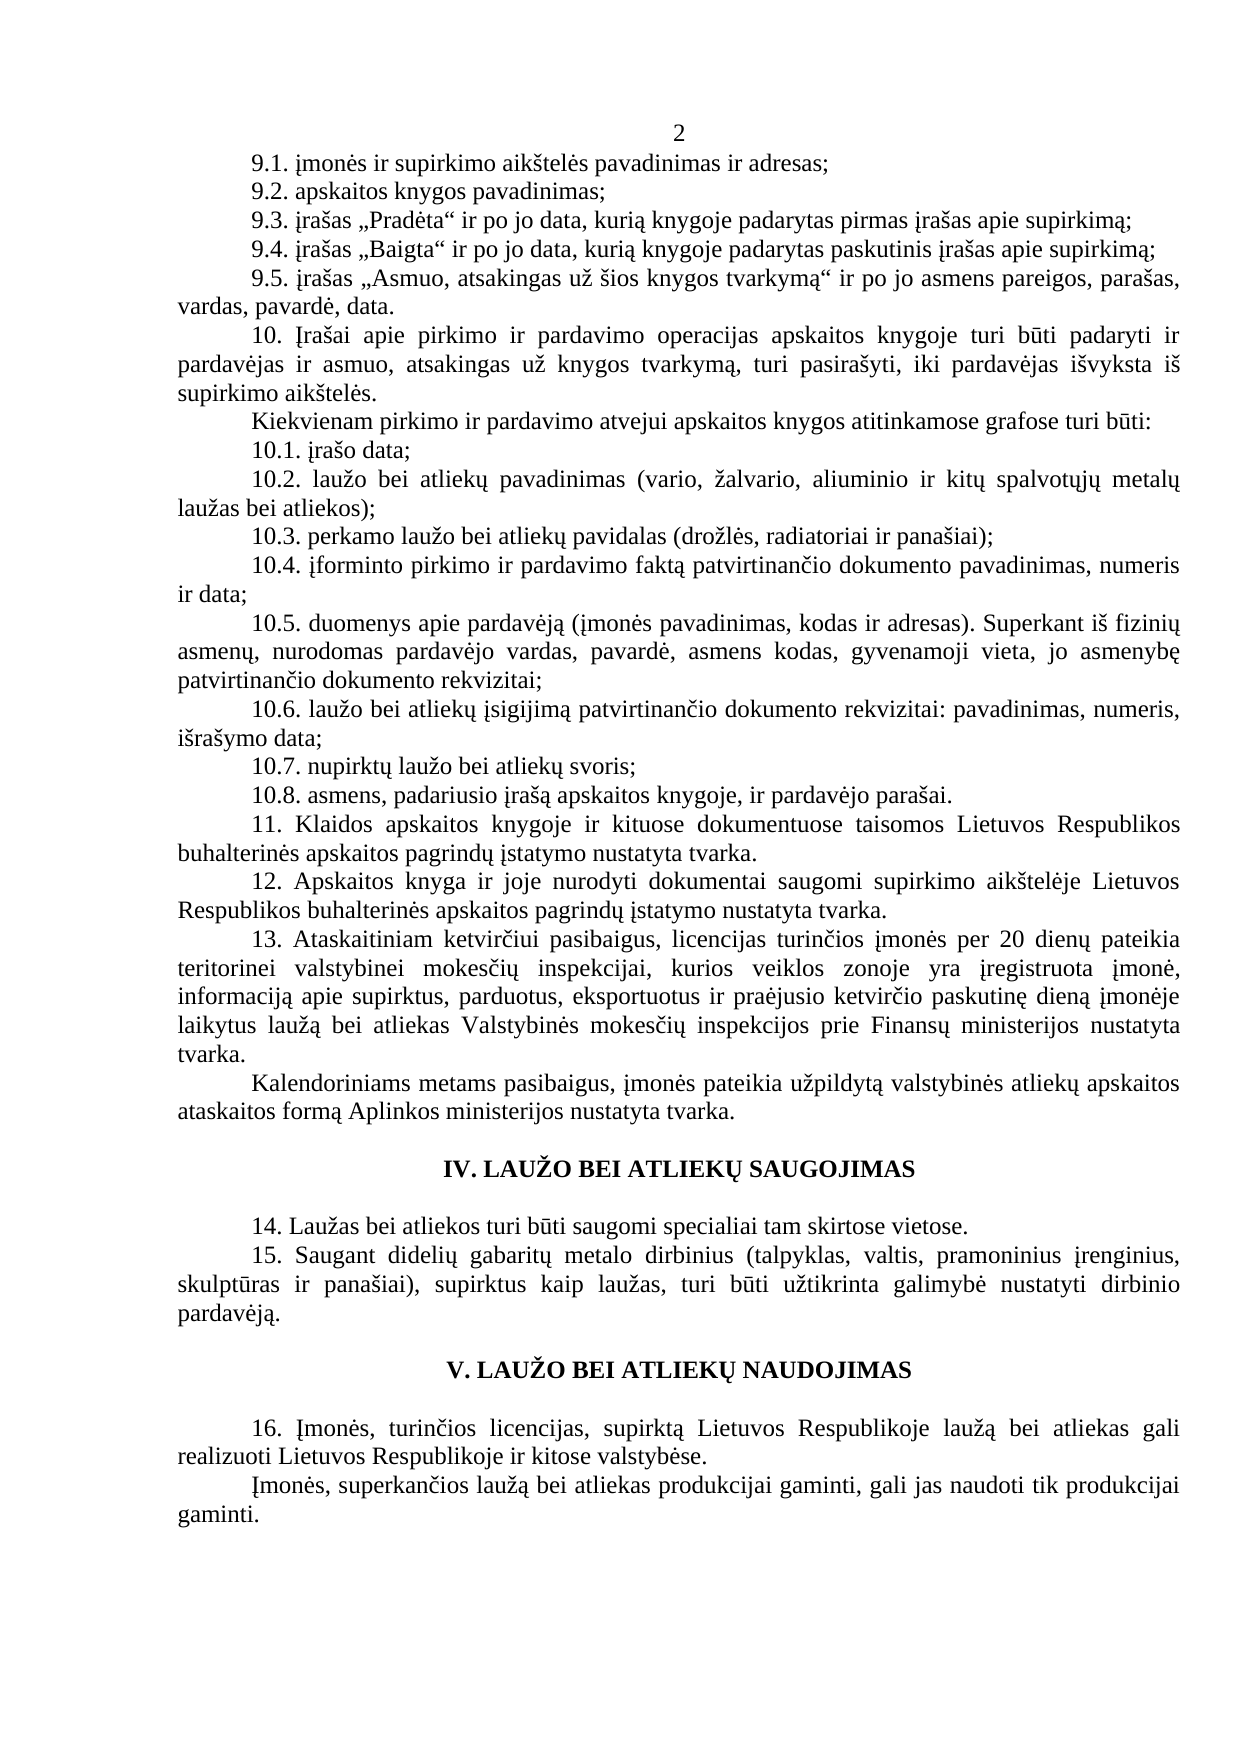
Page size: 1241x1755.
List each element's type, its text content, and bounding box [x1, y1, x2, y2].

text 12. Apskaitos knyga ir joje nurodyti dokumentai saugomi supirkimo aikštelėje Lietuvos Respublikos buhalterinės apskaitos pagrindų įstatymo nustatyta tvarka. [177, 866, 1181, 924]
text 10.5. duomenys apie pardavėją (įmonės pavadinimas, kodas ir adresas). Superkant iš fizinių asmenų, nurodomas pardavėjo vardas, pavardė, asmens kodas, gyvenamoji vieta, jo asmenybę patvirtinančio dokumento rekvizitai; [177, 608, 1181, 694]
text 10.3. perkamo laužo bei atliekų pavidalas (drožlės, radiatoriai ir panašiai); [177, 521, 1181, 550]
text 9.3. įrašas „Pradėta“ ir po jo data, kurią knygoje padarytas pirmas įrašas apie supirkimą; [177, 205, 1181, 234]
text 11. Klaidos apskaitos knygoje ir kituose dokumentuose taisomos Lietuvos Respublikos buhalterinės apskaitos pagrindų įstatymo nustatyta tvarka. [177, 809, 1181, 866]
text 16. Įmonės, turinčios licencijas, supirktą Lietuvos Respublikoje laužą bei atliekas gali realizuoti Lietuvos Respublikoje ir kitose valstybėse. [177, 1413, 1181, 1470]
text 10.7. nupirktų laužo bei atliekų svoris; [177, 751, 1181, 780]
text IV. Laužo bei atliekŲ saugojimas [177, 1154, 1181, 1183]
text 10.2. laužo bei atliekų pavadinimas (vario, žalvario, aliuminio ir kitų spalvotųjų metalų laužas bei atliekos); [177, 464, 1181, 521]
text 15. Saugant didelių gabaritų metalo dirbinius (talpyklas, valtis, pramoninius įrenginius, skulptūras ir panašiai), supirktus kaip laužas, turi būti užtikrinta galimybė nustatyti dirbinio pardavėją. [177, 1240, 1181, 1326]
text 10.8. asmens, padariusio įrašą apskaitos knygoje, ir pardavėjo parašai. [177, 780, 1181, 809]
text Kiekvienam pirkimo ir pardavimo atvejui apskaitos knygos atitinkamose grafose turi būti: [177, 406, 1181, 435]
text 10. Įrašai apie pirkimo ir pardavimo operacijas apskaitos knygoje turi būti padaryti ir pardavėjas ir asmuo, atsakingas už knygos tvarkymą, turi pasirašyti, iki pardavėjas išvyksta iš supirkimo aikštelės. [177, 320, 1181, 406]
text 9.4. įrašas „Baigta“ ir po jo data, kurią knygoje padarytas paskutinis įrašas apie supirkimą; [177, 234, 1181, 263]
text 9.1. įmonės ir supirkimo aikštelės pavadinimas ir adresas; [177, 148, 1181, 176]
text Įmonės, superkančios laužą bei atliekas produkcijai gaminti, gali jas naudoti tik produkcijai gaminti. [177, 1470, 1181, 1528]
text 14. Laužas bei atliekos turi būti saugomi specialiai tam skirtose vietose. [177, 1211, 1181, 1240]
text 9.2. apskaitos knygos pavadinimas; [177, 176, 1181, 205]
text 13. Ataskaitiniam ketvirčiui pasibaigus, licencijas turinčios įmonės per 20 dienų pateikia teritorinei valstybinei mokesčių inspekcijai, kurios veiklos zonoje yra įregistruota įmonė, informaciją apie supirktus, parduotus, eksportuotus ir praėjusio ketvirčio paskutinę dieną įmonėje laikytus laužą bei atliekas Valstybinės mokesčių inspekcijos prie Finansų ministerijos nustatyta tvarka. [177, 924, 1181, 1068]
text 10.4. įforminto pirkimo ir pardavimo faktą patvirtinančio dokumento pavadinimas, numeris ir data; [177, 550, 1181, 608]
text 10.1. įrašo data; [177, 435, 1181, 464]
text Kalendoriniams metams pasibaigus, įmonės pateikia užpildytą valstybinės atliekų apskaitos ataskaitos formą Aplinkos ministerijos nustatyta tvarka. [177, 1068, 1181, 1125]
text 9.5. įrašas „Asmuo, atsakingas už šios knygos tvarkymą“ ir po jo asmens pareigos, parašas, vardas, pavardė, data. [177, 263, 1181, 320]
text 10.6. laužo bei atliekų įsigijimą patvirtinančio dokumento rekvizitai: pavadinimas, numeris, išrašymo data; [177, 694, 1181, 751]
text V. Laužo bei atliekŲ naudojimas [177, 1355, 1181, 1384]
